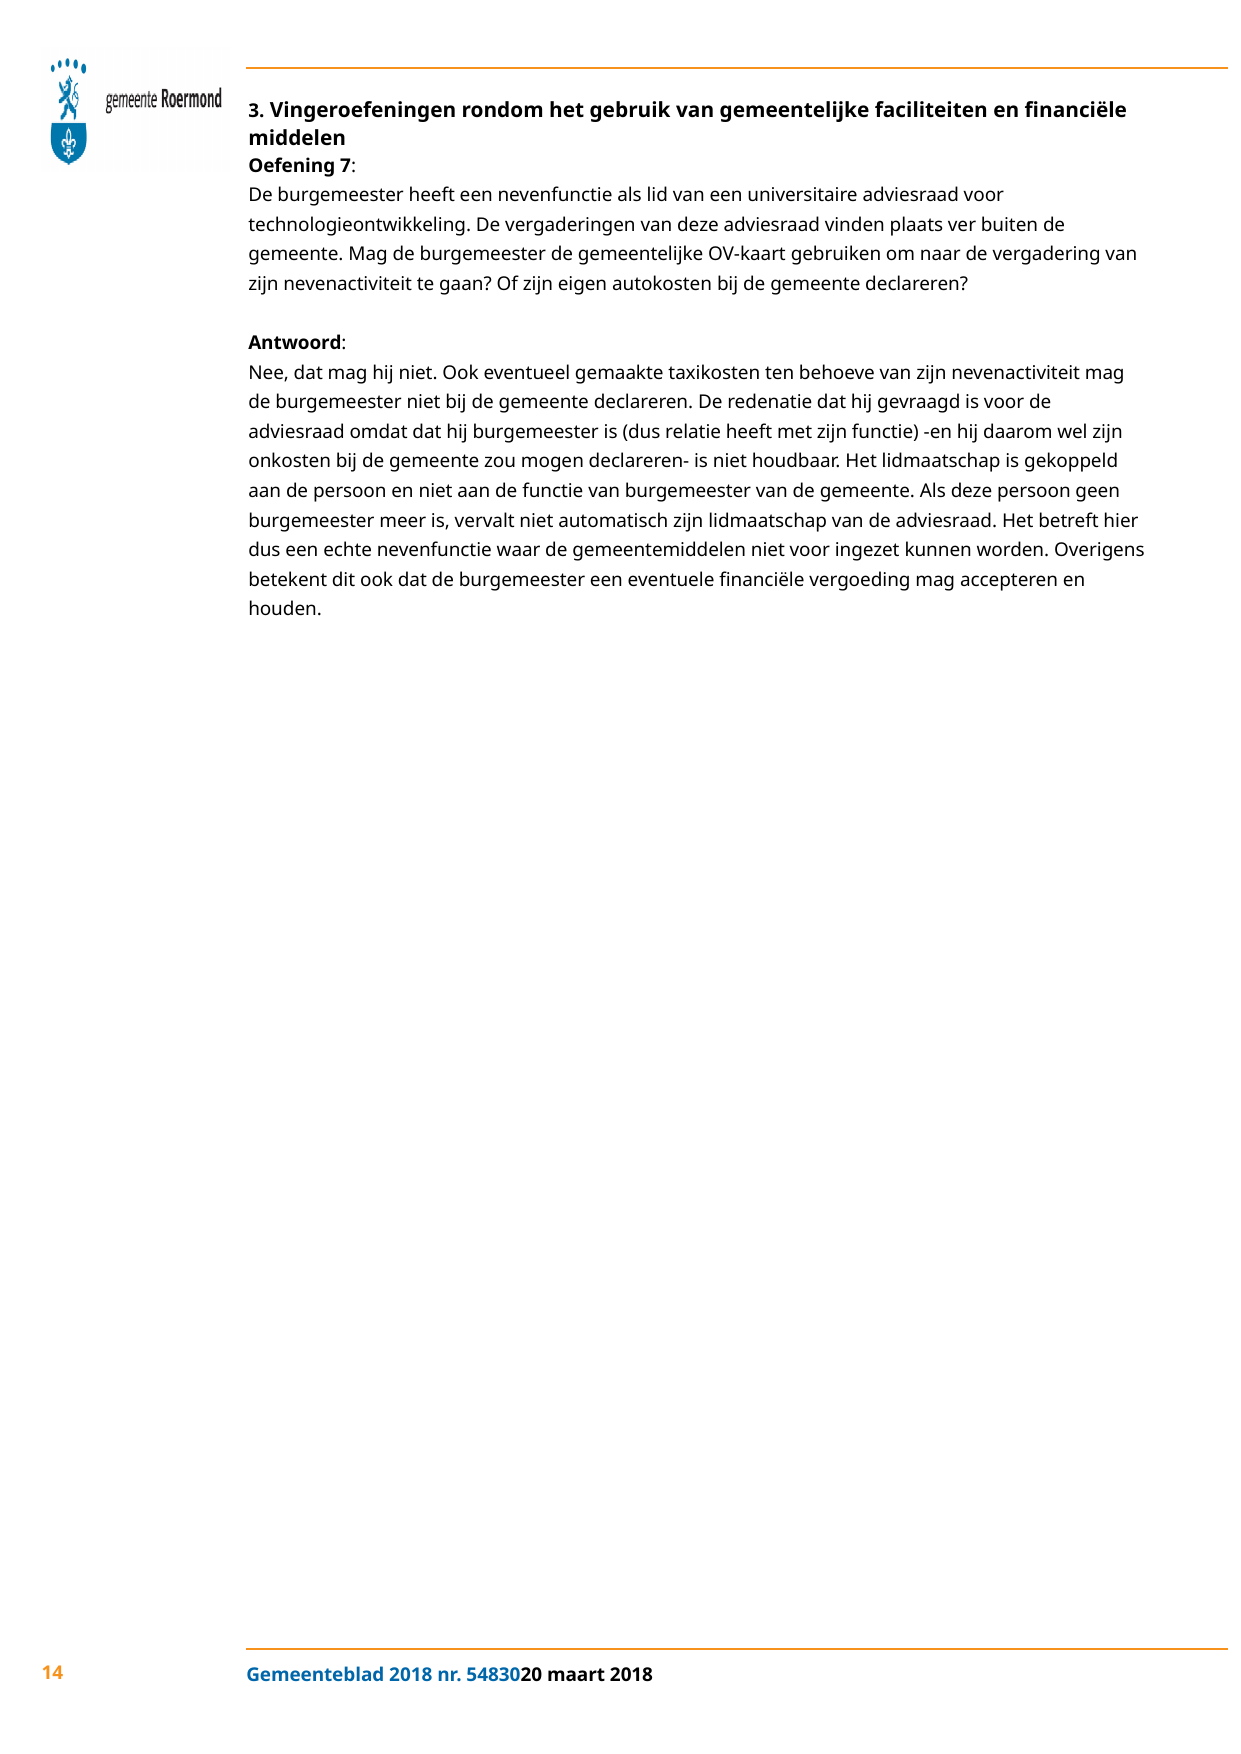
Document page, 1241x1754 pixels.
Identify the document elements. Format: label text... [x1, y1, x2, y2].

text De burgemeester heeft een nevenfunctie als lid van een universitaire adviesraad voor technologieontwikkeling. De vergaderingen van deze adviesraad vinden plaats ver buiten de gemeente. Mag de burgemeester de gemeentelijke OV-kaart gebruiken om naar de vergadering van zijn nevenactiviteit te gaan? Of zijn eigen autokosten bij de gemeente declareren? [248, 181, 1152, 296]
text Oefening 7: [248, 152, 1152, 177]
picture [41, 47, 231, 172]
text Nee, dat mag hij niet. Ook eventueel gemaakte taxikosten ten behoeve van zijn nevenactiviteit mag de burgemeester niet bij de gemeente declareren. De redenatie dat hij gevraagd is voor de adviesraad omdat dat hij burgemeester is (dus relatie heeft met zijn functie) -en hij daarom wel zijn onkosten bij de gemeente zou mogen declareren- is niet houdbaar. Het lidmaatschap is gekoppeld aan de persoon en niet aan de functie van burgemeester van de gemeente. Als deze persoon geen burgemeester meer is, vervalt niet automatisch zijn lidmaatschap van de adviesraad. Het betreft hier dus een echte nevenfunctie waar de gemeentemiddelen niet voor ingezet kunnen worden. Overigens betekent dit ook dat de burgemeester een eventuele financiële vergoeding mag accepteren en houden. [248, 359, 1152, 621]
text Antwoord: [248, 329, 1152, 355]
text 3. Vingeroefeningen rondom het gebruik van gemeentelijke faciliteiten en financiële middelen [248, 95, 1152, 152]
